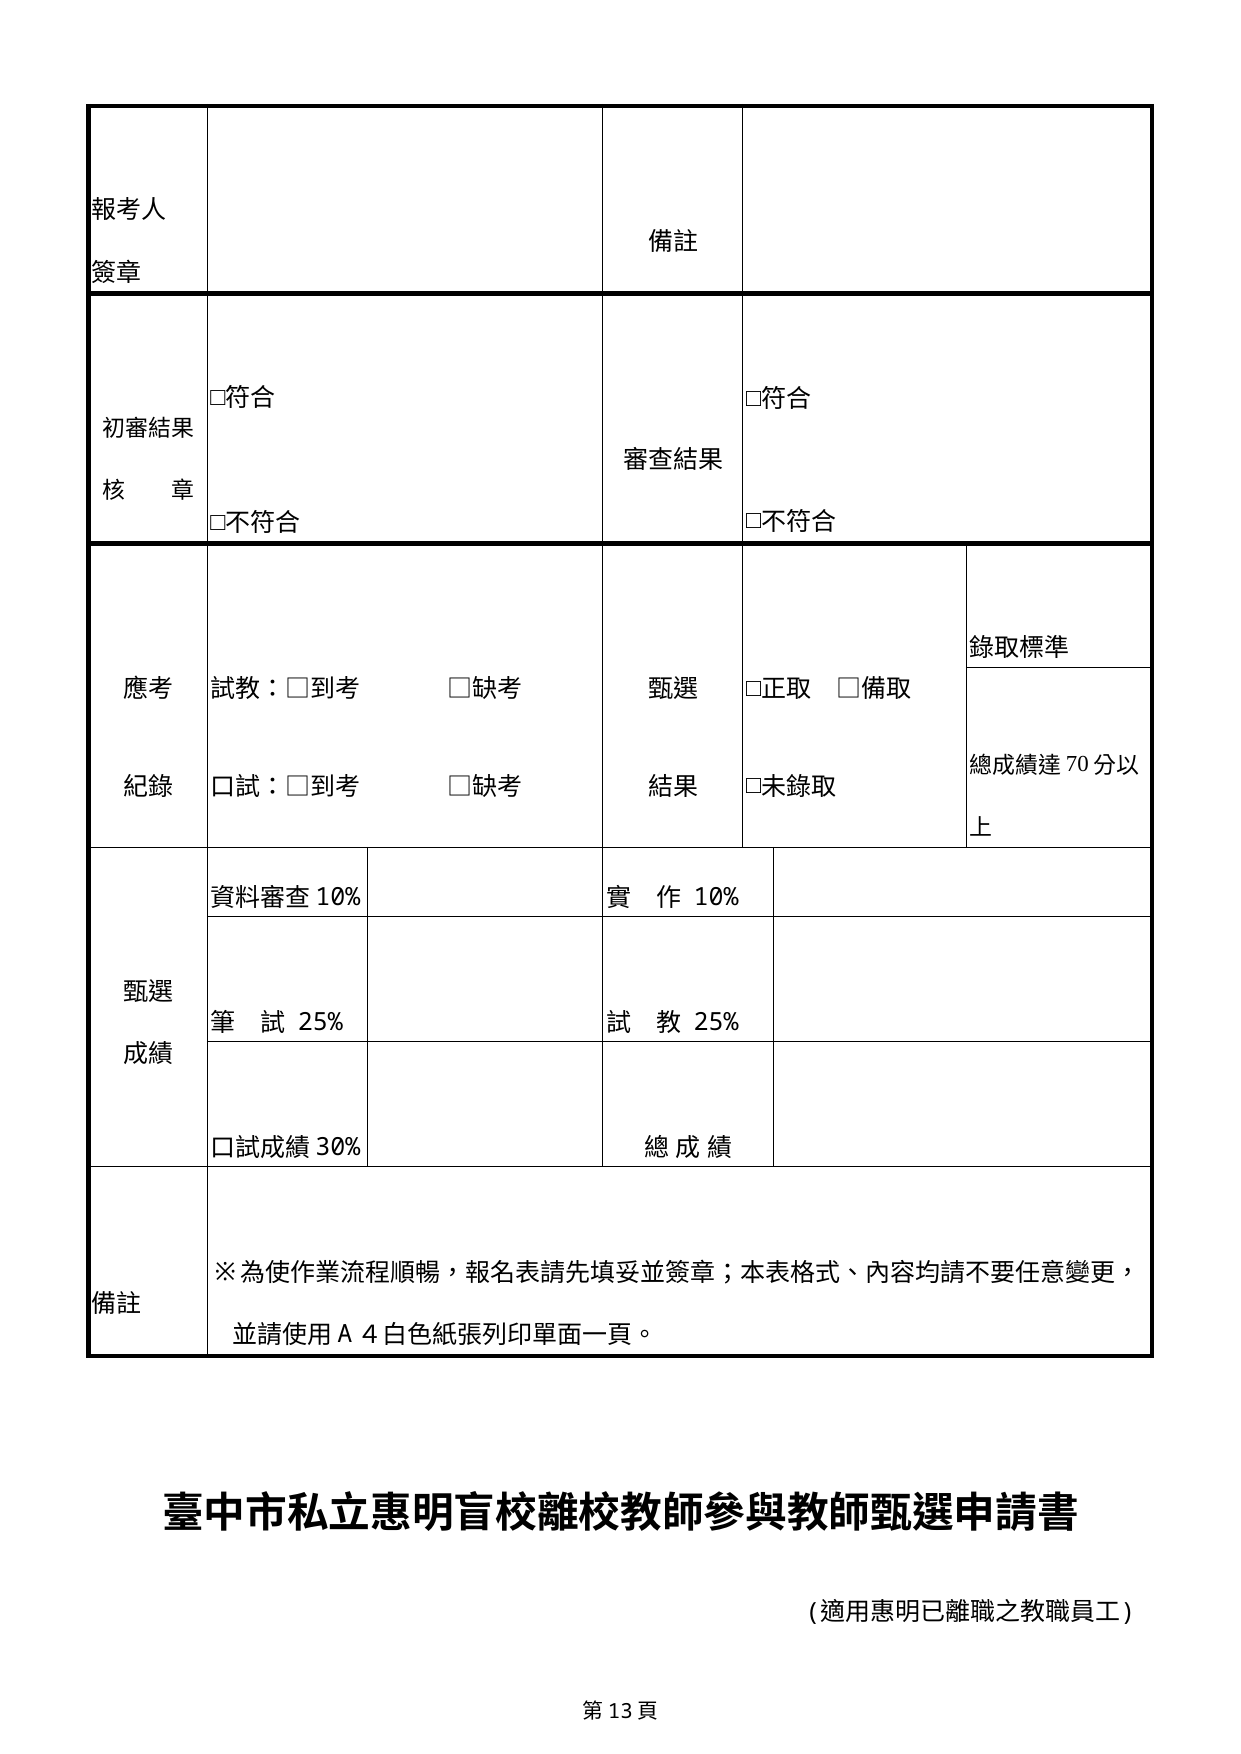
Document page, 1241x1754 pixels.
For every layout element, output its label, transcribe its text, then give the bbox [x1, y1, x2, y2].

table_cell [368, 1042, 602, 1166]
table_cell [368, 848, 602, 916]
table_cell 應考 紀錄 [91, 546, 207, 847]
table_cell 審查結果 [603, 296, 742, 541]
table_cell 報考人 簽章 [91, 108, 207, 291]
table_cell 甄選 結果 [603, 546, 742, 847]
text (適用惠明已離職之教職員工) [89, 1584, 1152, 1630]
table_cell 初審結果 核 章 [91, 296, 207, 541]
table_cell 備註 [603, 108, 742, 291]
table_cell [743, 108, 1150, 291]
table_cell □符合 □不符合 [208, 296, 602, 541]
table_cell 總成績達70分以上 [967, 668, 1150, 847]
table_cell 實作 10% [603, 848, 773, 916]
table_cell [774, 917, 1150, 1041]
text 臺中市私立惠明盲校離校教師參與教師甄選申請書 [89, 1479, 1152, 1539]
table_cell 試教：□到考 □缺考 口試：□到考 □缺考 [208, 546, 602, 847]
table_cell 備註 [91, 1167, 207, 1354]
table_cell [774, 1042, 1150, 1166]
table_cell [368, 917, 602, 1041]
table_cell 錄取標準 [967, 546, 1150, 667]
table_cell 筆試 25% [208, 917, 367, 1041]
table_cell 試教 25% [603, 917, 773, 1041]
table_cell □正取 □備取 □未錄取 [743, 546, 966, 847]
table_cell ※為使作業流程順暢，報名表請先填妥並簽章；本表格式、內容均請不要任意變更，並請使用A４白色紙張列印單面一頁。 [208, 1167, 1150, 1354]
table_cell 口試成績30% [208, 1042, 367, 1166]
table_cell 資料審查10% [208, 848, 367, 916]
table_cell [208, 108, 602, 291]
table_cell 總成績 [603, 1042, 773, 1166]
table_cell 甄選 成績 [91, 848, 207, 1166]
table_cell [774, 848, 1150, 916]
table_cell □符合 □不符合 [743, 296, 1150, 541]
